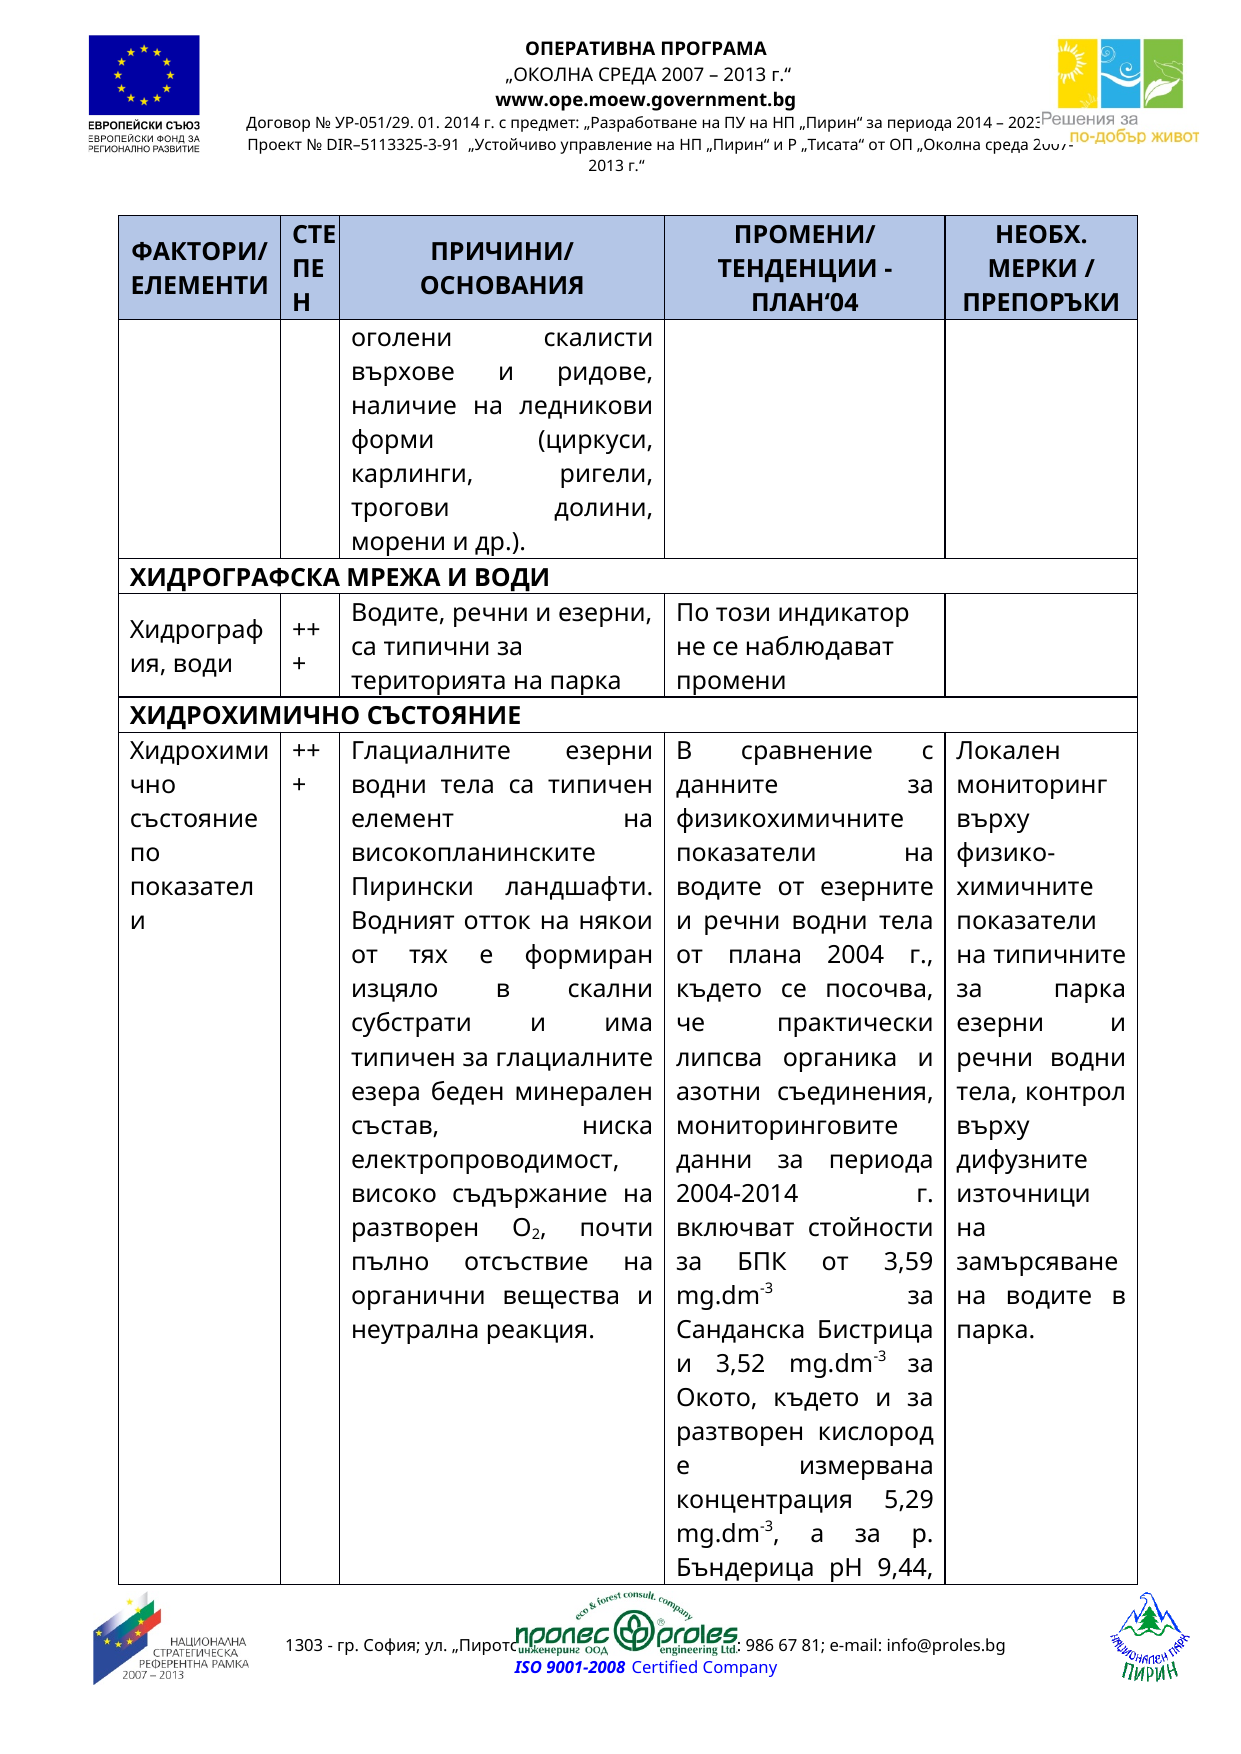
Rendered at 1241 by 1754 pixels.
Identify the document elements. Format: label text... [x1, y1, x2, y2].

picture [1108, 1591, 1191, 1683]
picture [1039, 35, 1200, 144]
table_cell [665, 320, 944, 558]
table_cell По този индикатор не се наблюдават промени [665, 594, 944, 696]
table_cell Хидрохимично състояние по показатели [119, 733, 280, 1584]
picture [88, 35, 200, 157]
table_cell [281, 320, 339, 558]
table_header СТЕ ПЕН [281, 216, 339, 319]
table_cell Хидрография, води [119, 594, 280, 696]
picture [93, 1591, 249, 1685]
table_cell +++ [281, 733, 339, 1584]
table_header ПРИЧИНИ/ ОСНОВАНИЯ [340, 216, 664, 319]
table_cell Локален мониторинг върху физико-химичните показатели на типичните за парка езерни и речни водни тела, контрол върху дифузните източници на замърсяване на водите в парка. [946, 733, 1137, 1584]
table_cell Водите, речни и езерни, са типични за територията на парка [340, 594, 664, 696]
table_header ПРОМЕНИ/ ТЕНДЕНЦИИ - ПЛАН‘04 [665, 216, 944, 319]
table_header НЕОБХ. МЕРКИ / ПРЕПОРЪКИ [946, 216, 1137, 319]
table_header ФАКТОРИ/ ЕЛЕМЕНТИ [119, 216, 280, 319]
table_cell [119, 320, 280, 558]
table_cell [946, 320, 1137, 558]
table_cell В сравнение с данните за физикохимичните показатели на водите от езерните и речни водни тела от плана 2004 г., където се посочва, че практически липсва органика и азотни съединения, мониторинговите данни за периода 2004-2014 г. включват стойности за БПК от 3,59 mg.dm-3 за Санданска Бистрица и 3,52 mg.dm-3 за Окото, където и за разтворен кислород е измервана концентрация 5,29 mg.dm-3, а за р. Бъндерица рН 9,44, [665, 733, 944, 1584]
picture [516, 1591, 738, 1656]
table_cell +++ [281, 594, 339, 696]
table_cell ХИДРОХИМИЧНО СЪСТОЯНИЕ [119, 698, 1137, 732]
table_cell Глациалните езерни водни тела са типичен елемент на високопланинските Пирински ландшафти. Водният отток на някои от тях е формиран изцяло в скални субстрати и има типичен за глациалните езера беден минерален състав, ниска електропроводимост, високо съдържание на разтворен О2, почти пълно отсъствие на органични вещества и неутрална реакция. [340, 733, 664, 1584]
table_cell оголени скалисти върхове и ридове, наличие на ледникови форми (циркуси, карлинги, ригели, трогови долини, морени и др.). [340, 320, 664, 558]
table_cell ХИДРОГРАФСКА МРЕЖА И ВОДИ [119, 559, 1137, 593]
table_cell [946, 594, 1137, 696]
